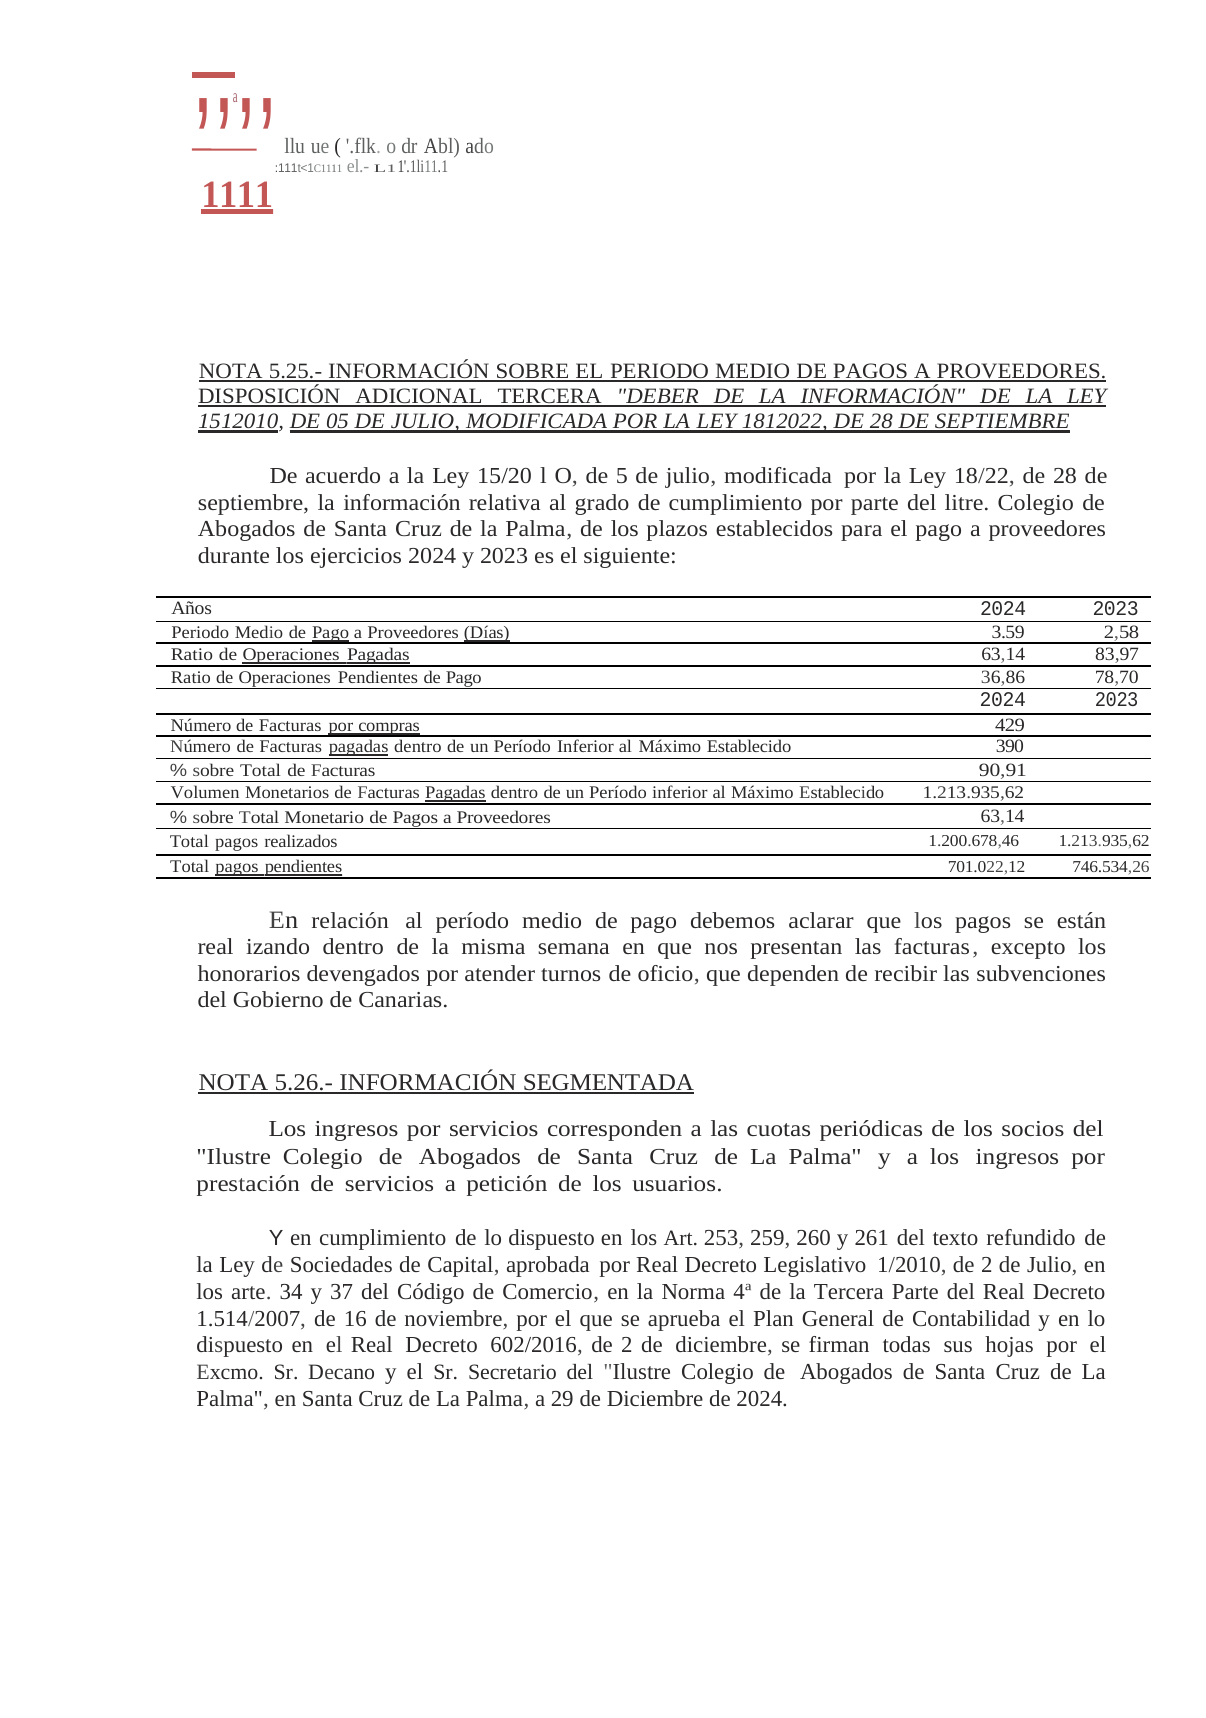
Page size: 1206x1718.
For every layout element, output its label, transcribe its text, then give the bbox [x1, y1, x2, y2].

table_cell [1041, 805, 1151, 827]
table_cell 36,86 [906, 667, 1041, 688]
table_cell 90,91 [906, 759, 1041, 781]
text llu ue ( '.flk. o dr Abl) ado [284, 134, 1168, 158]
table_cell [1041, 715, 1151, 735]
table_cell 1.200.678,46 [906, 829, 1041, 854]
table_cell Ratio de Operaciones Pendientes de Pago [156, 667, 906, 688]
subtitle 1111 [201, 176, 1168, 215]
table_cell [1041, 782, 1151, 803]
table_cell Total pagos realizados [156, 829, 906, 854]
text NOTA 5.26.- INFORMACIÓN SEGMENTADA [198, 1068, 1168, 1095]
table_cell [1041, 737, 1151, 757]
table_cell 701.022,12 [906, 856, 1041, 877]
table_cell 746.534,26 [1041, 856, 1151, 877]
table_cell 78,70 [1041, 667, 1151, 688]
table_cell 1.213.935,62 [906, 782, 1041, 803]
table_cell [1041, 759, 1151, 781]
table_cell 429 [906, 715, 1041, 735]
table_cell Número de Facturas por compras [156, 715, 906, 735]
table_header 2023 [1041, 598, 1151, 621]
table_cell Periodo Medio de Pago a Proveedores (Días) [156, 622, 906, 642]
table_cell 3.59 [906, 622, 1041, 642]
table_header Años [156, 598, 906, 621]
table_cell [156, 689, 906, 713]
text ,,,, [192, 27, 1168, 134]
table_cell 1.213.935,62 [1041, 829, 1151, 854]
table_cell Número de Facturas pagadas dentro de un Período Inferior al Máximo Establecido [156, 737, 906, 757]
table_header 2024 [906, 598, 1041, 621]
table_cell Total pagos pendientes [156, 856, 906, 877]
table_cell Volumen Monetarios de Facturas Pagadas dentro de un Período inferior al Máximo Establecido [156, 782, 906, 803]
table_cell Ratio de Operaciones Pagadas [156, 644, 906, 665]
table_cell 83,97 [1041, 644, 1151, 665]
text NOTA 5.25.- INFORMACIÓN SOBRE EL PERIODO MEDIO DE PAGOS A PROVEEDORES. DISPOSICIÓN ADICIONAL TERCERA "DEBER DE LA INFORMACIÓN" DE LA LEY 1512010, DE 05 DE JULIO, MODIFICADA POR LA LEY 1812022, DE 28 DE SEPTIEMBRE [198, 358, 1107, 433]
text En relación al período medio de pago debemos aclarar que los pagos se están real izando dentro de la misma semana en que nos presentan las facturas, excepto los honorarios devengados por atender turnos de oficio, que dependen de recibir las subvenciones del Gobierno de Canarias. [197, 905, 1106, 1012]
text De acuerdo a la Ley 15/20 l O, de 5 de julio, modificada por la Ley 18/22, de 28 de septiembre, la información relativa al grado de cumplimiento por parte del litre. Colegio de Abogados de Santa Cruz de la Palma, de los plazos establecidos para el pago a proveedores durante los ejercicios 2024 y 2023 es el siguiente: [198, 462, 1107, 569]
text a [233, 86, 237, 107]
text Los ingresos por servicios corresponden a las cuotas periódicas de los socios del "Ilustre Colegio de Abogados de Santa Cruz de La Palma" y a los ingresos por prestación de servicios a petición de los usuarios. [196, 1115, 1106, 1197]
text Y en cumplimiento de lo dispuesto en los Art. 253, 259, 260 y 261 del texto refundido de la Ley de Sociedades de Capital, aprobada por Real Decreto Legislativo 1/2010, de 2 de Julio, en los arte. 34 y 37 del Código de Comercio, en la Norma 4ª de la Tercera Parte del Real Decreto 1.514/2007, de 16 de noviembre, por el que se aprueba el Plan General de Contabilidad y en lo dispuesto en el Real Decreto 602/2016, de 2 de diciembre, se firman todas sus hojas por el Excmo. Sr. Decano y el Sr. Secretario del "Ilustre Colegio de Abogados de Santa Cruz de La Palma", en Santa Cruz de La Palma, a 29 de Diciembre de 2024. [196, 1224, 1106, 1412]
table_cell % sobre Total Monetario de Pagos a Proveedores [156, 805, 906, 827]
text :111t<1C1111 el.- L11'.1li11.1 [274, 159, 1168, 176]
table_cell 2024 [906, 689, 1041, 713]
table_cell 390 [906, 737, 1041, 757]
table_cell 63,14 [906, 644, 1041, 665]
table_cell 63,14 [906, 805, 1041, 827]
table_cell 2,58 [1041, 622, 1151, 642]
table_cell % sobre Total de Facturas [156, 759, 906, 781]
table_cell 2023 [1041, 689, 1151, 713]
